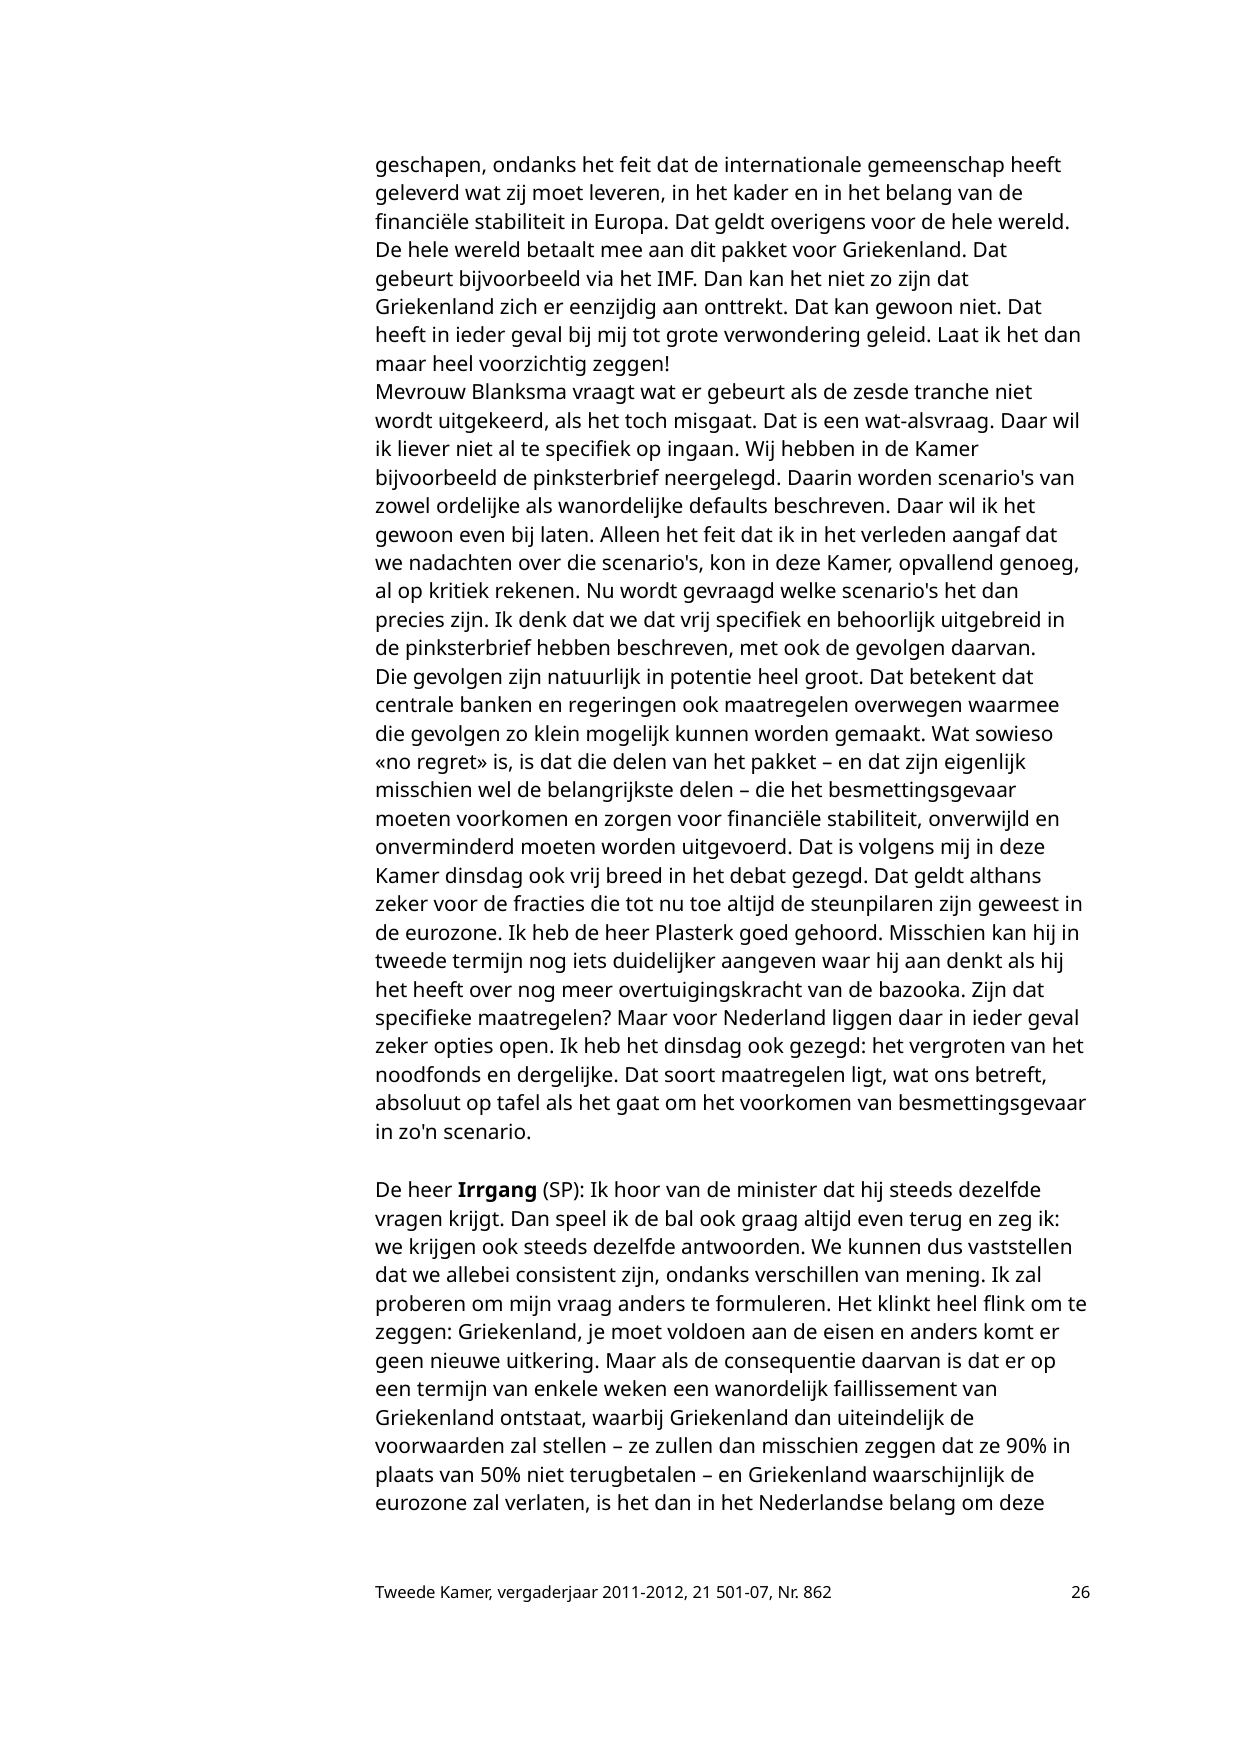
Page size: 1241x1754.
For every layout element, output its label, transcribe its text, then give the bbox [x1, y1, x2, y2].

text Mevrouw Blanksma vraagt wat er gebeurt als de zesde tranche niet wordt uitgekeerd, als het toch misgaat. Dat is een wat-alsvraag. Daar wil ik liever niet al te specifiek op ingaan. Wij hebben in de Kamer bijvoorbeeld de pinksterbrief neergelegd. Daarin worden scenario's van zowel ordelijke als wanordelijke defaults beschreven. Daar wil ik het gewoon even bij laten. Alleen het feit dat ik in het verleden aangaf dat we nadachten over die scenario's, kon in deze Kamer, opvallend genoeg, al op kritiek rekenen. Nu wordt gevraagd welke scenario's het dan precies zijn. Ik denk dat we dat vrij specifiek en behoorlijk uitgebreid in de pinksterbrief hebben beschreven, met ook de gevolgen daarvan. [375, 377, 1090, 662]
text Die gevolgen zijn natuurlijk in potentie heel groot. Dat betekent dat centrale banken en regeringen ook maatregelen overwegen waarmee die gevolgen zo klein mogelijk kunnen worden gemaakt. Wat sowieso «no regret» is, is dat die delen van het pakket – en dat zijn eigenlijk misschien wel de belangrijkste delen – die het besmettingsgevaar moeten voorkomen en zorgen voor financiële stabiliteit, onverwijld en onverminderd moeten worden uitgevoerd. Dat is volgens mij in deze Kamer dinsdag ook vrij breed in het debat gezegd. Dat geldt althans zeker voor de fracties die tot nu toe altijd de steunpilaren zijn geweest in de eurozone. Ik heb de heer Plasterk goed gehoord. Misschien kan hij in tweede termijn nog iets duidelijker aangeven waar hij aan denkt als hij het heeft over nog meer overtuigingskracht van de bazooka. Zijn dat specifieke maatregelen? Maar voor Nederland liggen daar in ieder geval zeker opties open. Ik heb het dinsdag ook gezegd: het vergroten van het noodfonds en dergelijke. Dat soort maatregelen ligt, wat ons betreft, absoluut op tafel als het gaat om het voorkomen van besmettingsgevaar in zo'n scenario. [375, 662, 1090, 1145]
text De heer Irrgang (SP): Ik hoor van de minister dat hij steeds dezelfde vragen krijgt. Dan speel ik de bal ook graag altijd even terug en zeg ik: we krijgen ook steeds dezelfde antwoorden. We kunnen dus vaststellen dat we allebei consistent zijn, ondanks verschillen van mening. Ik zal proberen om mijn vraag anders te formuleren. Het klinkt heel flink om te zeggen: Griekenland, je moet voldoen aan de eisen en anders komt er geen nieuwe uitkering. Maar als de consequentie daarvan is dat er op een termijn van enkele weken een wanordelijk faillissement van Griekenland ontstaat, waarbij Griekenland dan uiteindelijk de voorwaarden zal stellen – ze zullen dan misschien zeggen dat ze 90% in plaats van 50% niet terugbetalen – en Griekenland waarschijnlijk de eurozone zal verlaten, is het dan in het Nederlandse belang om deze [375, 1175, 1090, 1517]
text geschapen, ondanks het feit dat de internationale gemeenschap heeft geleverd wat zij moet leveren, in het kader en in het belang van de financiële stabiliteit in Europa. Dat geldt overigens voor de hele wereld. De hele wereld betaalt mee aan dit pakket voor Griekenland. Dat gebeurt bijvoorbeeld via het IMF. Dan kan het niet zo zijn dat Griekenland zich er eenzijdig aan onttrekt. Dat kan gewoon niet. Dat heeft in ieder geval bij mij tot grote verwondering geleid. Laat ik het dan maar heel voorzichtig zeggen! [375, 150, 1090, 377]
